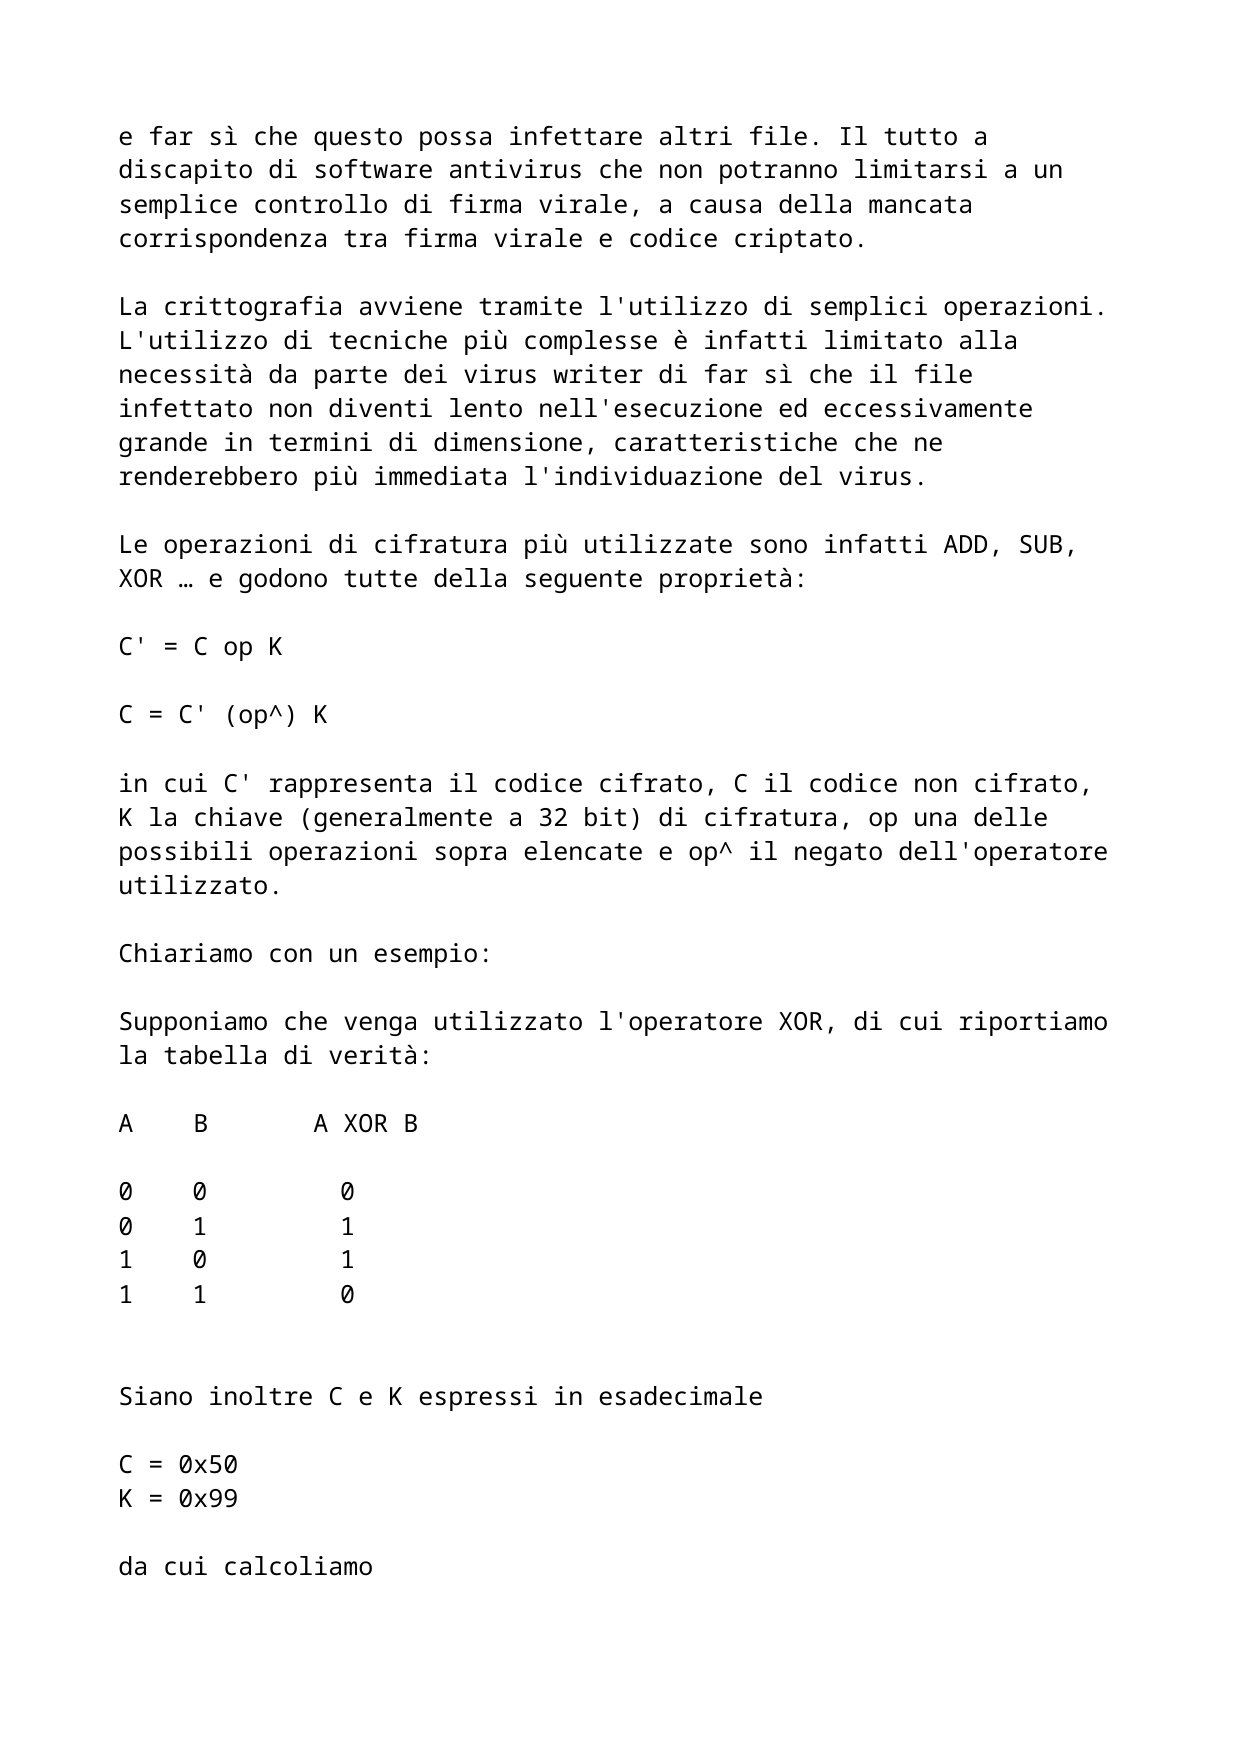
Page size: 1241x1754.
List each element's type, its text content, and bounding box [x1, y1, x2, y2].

text C = C' (op^) K [118, 697, 1122, 731]
text C' = C op K [118, 629, 1122, 663]
text 0 1 1 [118, 1208, 1122, 1242]
text A B A XOR B [118, 1106, 1122, 1140]
text La crittografia avviene tramite l'utilizzo di semplici operazioni. L'utilizzo di tecniche più complesse è infatti limitato alla necessità da parte dei virus writer di far sì che il file infettato non diventi lento nell'esecuzione ed eccessivamente grande in termini di dimensione, caratteristiche che ne renderebbero più immediata l'individuazione del virus. [118, 288, 1122, 493]
text Siano inoltre C e K espressi in esadecimale [118, 1378, 1122, 1412]
text da cui calcoliamo [118, 1549, 1122, 1583]
text 1 1 0 [118, 1276, 1122, 1310]
text e far sì che questo possa infettare altri file. Il tutto a discapito di software antivirus che non potranno limitarsi a un semplice controllo di firma virale, a causa della mancata corrispondenza tra firma virale e codice criptato. [118, 118, 1122, 254]
text K = 0x99 [118, 1481, 1122, 1515]
text 0 0 0 [118, 1174, 1122, 1208]
text Le operazioni di cifratura più utilizzate sono infatti ADD, SUB, XOR … e godono tutte della seguente proprietà: [118, 527, 1122, 595]
text Supponiamo che venga utilizzato l'operatore XOR, di cui riportiamo la tabella di verità: [118, 1004, 1122, 1072]
text 1 0 1 [118, 1242, 1122, 1276]
text in cui C' rappresenta il codice cifrato, C il codice non cifrato, K la chiave (generalmente a 32 bit) di cifratura, op una delle possibili operazioni sopra elencate e op^ il negato dell'operatore utilizzato. [118, 765, 1122, 902]
text Chiariamo con un esempio: [118, 936, 1122, 970]
text C = 0x50 [118, 1447, 1122, 1481]
